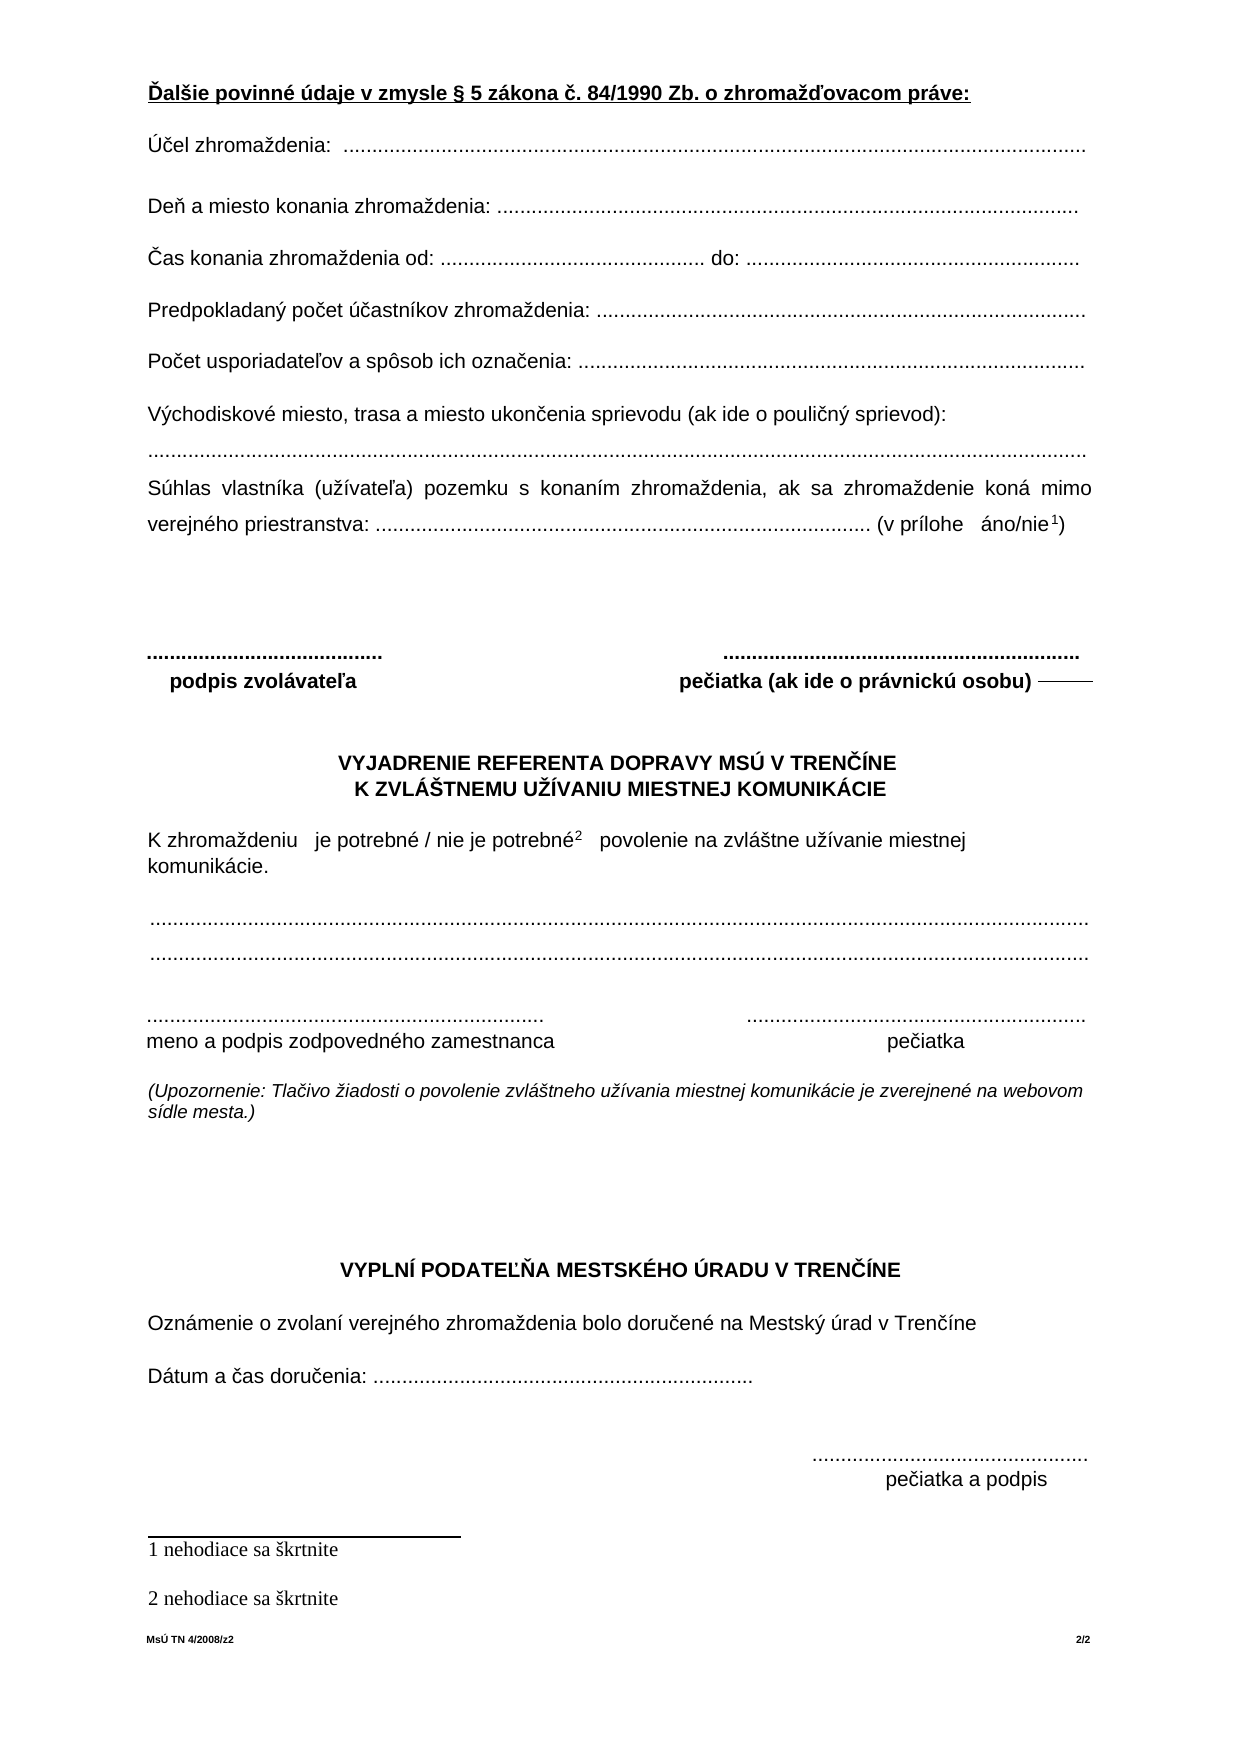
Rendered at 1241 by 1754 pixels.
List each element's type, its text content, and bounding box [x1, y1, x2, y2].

text ................................................ [148, 1442, 1093, 1466]
text Súhlas vlastníka (užívateľa) pozemku s konaním zhromaždenia, ak sa zhromaždenie koná mimo verejného priestranstva: ...................................................................................... (v prílohe áno/nie) [147, 476, 1093, 536]
text ...................................................................................................................................................................................................................................................................................................................................... [148, 905, 1093, 965]
text Deň a miesto konania zhromaždenia: ..................................................................................................... [147, 194, 1093, 218]
text Účel zhromaždenia: ................................................................................................................................. [147, 132, 1093, 156]
text K ZVLÁŠTNEMU UŽÍVANIU MIESTNEJ KOMUNIKÁCIE [147, 777, 1093, 801]
text Počet usporiadateľov a spôsob ich označenia: ........................................................................................ [147, 349, 1093, 373]
text Oznámenie o zvolaní verejného zhromaždenia bolo doručené na Mestský úrad v Trenčíne [147, 1311, 1093, 1334]
text ..................................................................... ........................................................... [146, 1003, 1093, 1027]
text K zhromaždeniu je potrebné / nie je potrebné povolenie na zvláštne užívanie miestnej komunikácie. [147, 828, 1093, 878]
text pečiatka a podpis [148, 1467, 1093, 1491]
text (Upozornenie: Tlačivo žiadosti o povolenie zvláštneho užívania miestnej komunikácie je zverejnené na webovom sídle mesta.) [148, 1080, 1093, 1123]
text Ďalšie povinné údaje v zmysle § 5 zákona č. 84/1990 Zb. o zhromažďovacom práve: [148, 81, 1093, 105]
text nehodiace sa škrtnite [148, 1537, 1093, 1561]
text Východiskové miesto, trasa a miesto ukončenia sprievodu (ak ide o pouličný sprievod): [147, 402, 1093, 426]
text Čas konania zhromaždenia od: .............................................. do: .......................................................... [147, 246, 1093, 270]
text Predpokladaný počet účastníkov zhromaždenia: ..................................................................................... [147, 298, 1093, 322]
text ......................................... .............................................................. [146, 639, 1093, 663]
text VYPLNÍ PODATEĽŇA MESTSKÉHO ÚRADU V TRENČÍNE [148, 1258, 1093, 1282]
text VYJADRENIE REFERENTA DOPRAVY MSÚ V TRENČÍNE [147, 751, 1093, 775]
text MsÚ TN 4/2008/z2 2/2 [146, 1633, 1095, 1646]
text ................................................................................................................................................................... [147, 438, 1093, 462]
text meno a podpis zodpovedného zamestnanca pečiatka [146, 1029, 1093, 1053]
text nehodiace sa škrtnite [148, 1585, 1093, 1609]
text podpis zvolávateľa pečiatka (ak ide o právnickú osobu) [146, 665, 1093, 694]
text Dátum a čas doručenia: .................................................................. [147, 1364, 1093, 1388]
